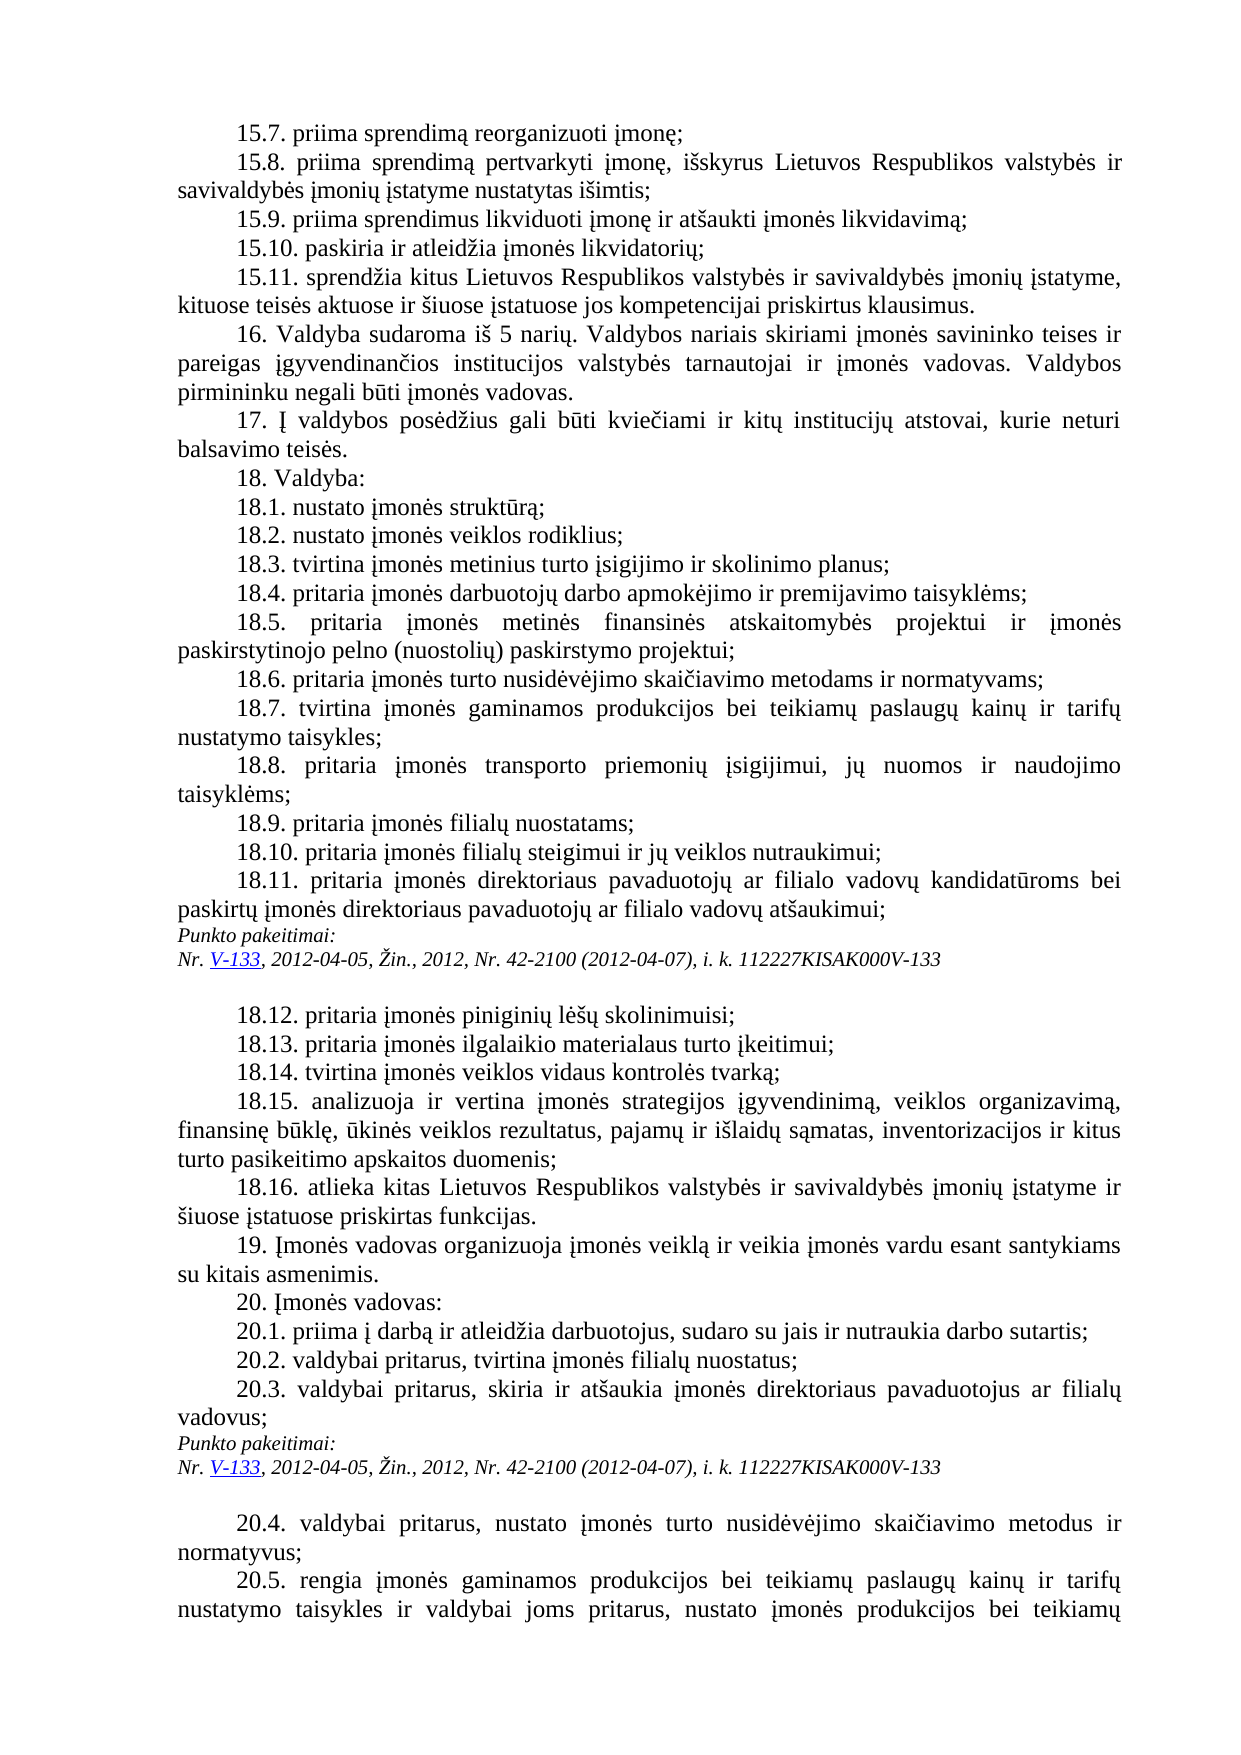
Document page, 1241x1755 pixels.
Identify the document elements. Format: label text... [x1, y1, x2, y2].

text 20.3. valdybai pritarus, skiria ir atšaukia įmonės direktoriaus pavaduotojus ar filialų vadovus; [177, 1374, 1122, 1431]
text 18.2. nustato įmonės veiklos rodiklius; [177, 521, 1122, 549]
text 20. Įmonės vadovas: [177, 1287, 1122, 1316]
text 18.13. pritaria įmonės ilgalaikio materialaus turto įkeitimui; [177, 1029, 1122, 1057]
text 15.10. paskiria ir atleidžia įmonės likvidatorių; [177, 233, 1122, 262]
text 19. Įmonės vadovas organizuoja įmonės veiklą ir veikia įmonės vardu esant santykiams su kitais asmenimis. [177, 1230, 1122, 1287]
text Punkto pakeitimai: [177, 1431, 1122, 1455]
text 17. Į valdybos posėdžius gali būti kviečiami ir kitų institucijų atstovai, kurie neturi balsavimo teisės. [177, 406, 1122, 463]
text 18.4. pritaria įmonės darbuotojų darbo apmokėjimo ir premijavimo taisyklėms; [177, 578, 1122, 607]
text 20.4. valdybai pritarus, nustato įmonės turto nusidėvėjimo skaičiavimo metodus ir normatyvus; [177, 1508, 1122, 1566]
text 18.7. tvirtina įmonės gaminamos produkcijos bei teikiamų paslaugų kainų ir tarifų nustatymo taisykles; [177, 693, 1122, 751]
text 18.5. pritaria įmonės metinės finansinės atskaitomybės projektui ir įmonės paskirstytinojo pelno (nuostolių) paskirstymo projektui; [177, 607, 1122, 664]
text Punkto pakeitimai: [177, 923, 1122, 947]
text 15.7. priima sprendimą reorganizuoti įmonę; [177, 118, 1122, 147]
text 18. Valdyba: [177, 463, 1122, 492]
text 18.8. pritaria įmonės transporto priemonių įsigijimui, jų nuomos ir naudojimo taisyklėms; [177, 751, 1122, 808]
text 15.11. sprendžia kitus Lietuvos Respublikos valstybės ir savivaldybės įmonių įstatyme, kituose teisės aktuose ir šiuose įstatuose jos kompetencijai priskirtus klausimus. [177, 262, 1122, 319]
text Nr. V-133, 2012-04-05, Žin., 2012, Nr. 42-2100 (2012-04-07), i. k. 112227KISAK000V-133 [177, 1455, 1122, 1479]
text 18.9. pritaria įmonės filialų nuostatams; [177, 808, 1122, 837]
text 15.8. priima sprendimą pertvarkyti įmonę, išskyrus Lietuvos Respublikos valstybės ir savivaldybės įmonių įstatyme nustatytas išimtis; [177, 147, 1122, 204]
text 20.5. rengia įmonės gaminamos produkcijos bei teikiamų paslaugų kainų ir tarifų nustatymo taisykles ir valdybai joms pritarus, nustato įmonės produkcijos bei teikiamų [177, 1566, 1122, 1623]
text 20.2. valdybai pritarus, tvirtina įmonės filialų nuostatus; [177, 1345, 1122, 1374]
text 18.11. pritaria įmonės direktoriaus pavaduotojų ar filialo vadovų kandidatūroms bei paskirtų įmonės direktoriaus pavaduotojų ar filialo vadovų atšaukimui; [177, 866, 1122, 923]
text 18.6. pritaria įmonės turto nusidėvėjimo skaičiavimo metodams ir normatyvams; [177, 664, 1122, 693]
text Nr. V-133, 2012-04-05, Žin., 2012, Nr. 42-2100 (2012-04-07), i. k. 112227KISAK000V-133 [177, 947, 1122, 971]
text 18.1. nustato įmonės struktūrą; [177, 492, 1122, 521]
text 15.9. priima sprendimus likviduoti įmonę ir atšaukti įmonės likvidavimą; [177, 204, 1122, 233]
text 18.16. atlieka kitas Lietuvos Respublikos valstybės ir savivaldybės įmonių įstatyme ir šiuose įstatuose priskirtas funkcijas. [177, 1172, 1122, 1230]
text 18.12. pritaria įmonės piniginių lėšų skolinimuisi; [177, 1000, 1122, 1029]
text 18.10. pritaria įmonės filialų steigimui ir jų veiklos nutraukimui; [177, 837, 1122, 866]
text 18.14. tvirtina įmonės veiklos vidaus kontrolės tvarką; [177, 1057, 1122, 1086]
text 20.1. priima į darbą ir atleidžia darbuotojus, sudaro su jais ir nutraukia darbo sutartis; [177, 1316, 1122, 1345]
text 18.3. tvirtina įmonės metinius turto įsigijimo ir skolinimo planus; [177, 549, 1122, 578]
text 18.15. analizuoja ir vertina įmonės strategijos įgyvendinimą, veiklos organizavimą, finansinę būklę, ūkinės veiklos rezultatus, pajamų ir išlaidų sąmatas, inventorizacijos ir kitus turto pasikeitimo apskaitos duomenis; [177, 1086, 1122, 1172]
text 16. Valdyba sudaroma iš 5 narių. Valdybos nariais skiriami įmonės savininko teises ir pareigas įgyvendinančios institucijos valstybės tarnautojai ir įmonės vadovas. Valdybos pirmininku negali būti įmonės vadovas. [177, 319, 1122, 406]
